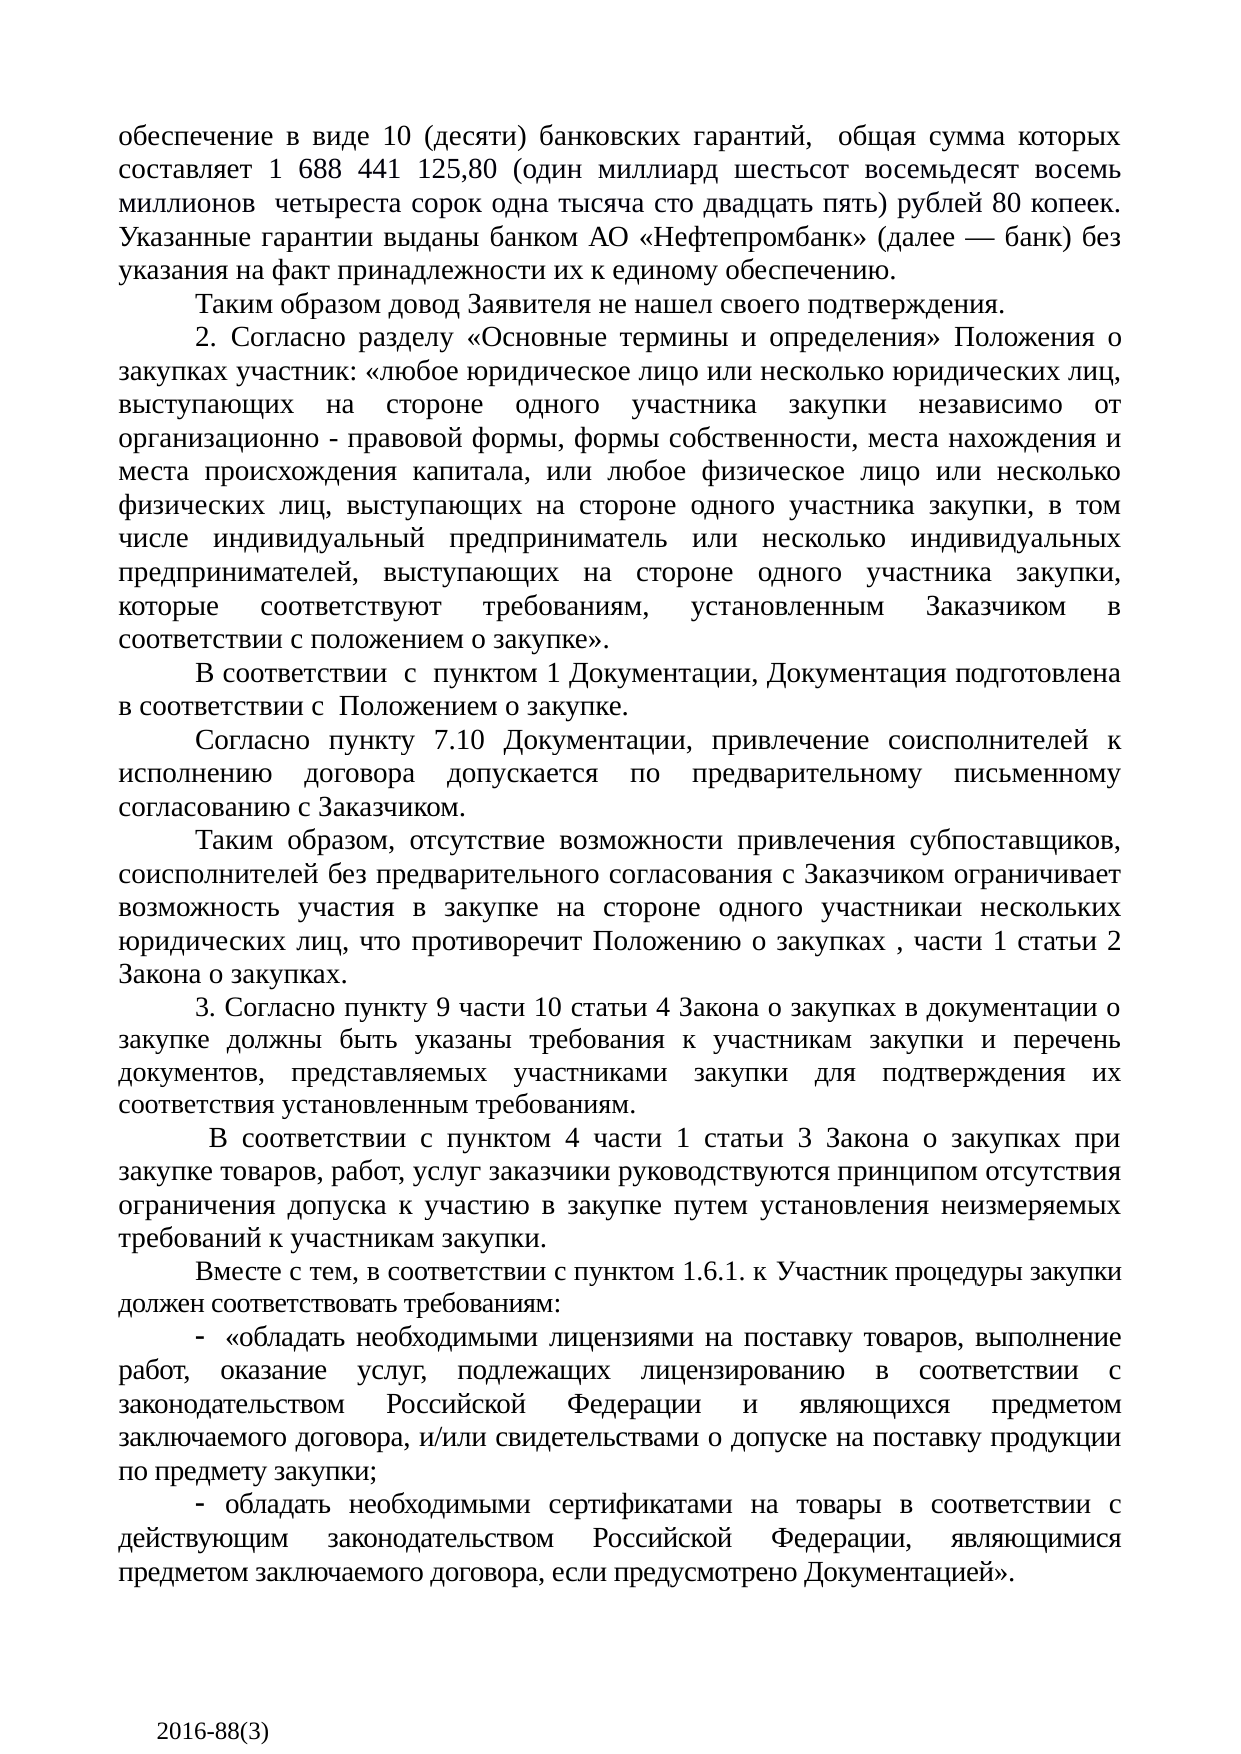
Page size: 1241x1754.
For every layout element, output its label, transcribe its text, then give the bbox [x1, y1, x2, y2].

text Таким образом довод Заявителя не нашел своего подтверждения. [118, 286, 1122, 319]
text В соответствии с пунктом 4 части 1 статьи 3 Закона о закупках при закупке товаров, работ, услуг заказчики руководствуются принципом отсутствия ограничения допуска к участию в закупке путем установления неизмеряемых требований к участникам закупки. [118, 1120, 1122, 1254]
text В соответствии с пунктом 1 Документации, Документация подготовлена в соответствии с Положением о закупке. [118, 655, 1122, 722]
text обеспечение в виде 10 (десяти) банковских гарантий, общая сумма которых составляет 1 688 441 125,80 (один миллиард шестьсот восемьдесят восемь миллионов четыреста сорок одна тысяча сто двадцать пять) рублей 80 копеек. Указанные гарантии выданы банком АО «Нефтепромбанк» (далее — банк) без указания на факт принадлежности их к единому обеспечению. [118, 118, 1122, 286]
text 3. Согласно пункту 9 части 10 статьи 4 Закона о закупках в документации о закупке должны быть указаны требования к участникам закупки и перечень документов, представляемых участниками закупки для подтверждения их соответствия установленным требованиям. [118, 990, 1122, 1120]
text Согласно пункту 7.10 Документации, привлечение соисполнителей к исполнению договора допускается по предварительному письменному согласованию с Заказчиком. [118, 722, 1122, 822]
text Таким образом, отсутствие возможности привлечения субпоставщиков, соисполнителей без предварительного согласования с Заказчиком ограничивает возможность участия в закупке на стороне одного участникаи нескольких юридических лиц, что противоречит Положению о закупках , части 1 статьи 2 Закона о закупках. [118, 822, 1122, 990]
list Согласно разделу «Основные термины и определения» Положения о закупках участник: «любое юридическое лицо или несколько юридических лиц, выступающих на стороне одного участника закупки независимо от организационно - правовой формы, формы собственности, места нахождения и места происхождения капитала, или любое физическое лицо или несколько физических лиц, выступающих на стороне одного участника закупки, в том числе индивидуальный предприниматель или несколько индивидуальных предпринимателей, выступающих на стороне одного участника закупки, которые соответствуют требованиям, установленным Заказчиком в соответствии с положением о закупке». [118, 319, 1122, 655]
text Вместе с тем, в соответствии с пунктом 1.6.1. к Участник процедуры закупки должен соответствовать требованиям: [118, 1254, 1122, 1319]
list обладать необходимыми сертификатами на товары в соответствии с действующим законодательством Российской Федерации, являющимися предметом заключаемого договора, если предусмотрено Документацией». [118, 1487, 1122, 1587]
list «обладать необходимыми лицензиями на поставку товаров, выполнение работ, оказание услуг, подлежащих лицензированию в соответствии с законодательством Российской Федерации и являющихся предметом заключаемого договора, и/или свидетельствами о допуске на поставку продукции по предмету закупки; [118, 1319, 1122, 1487]
